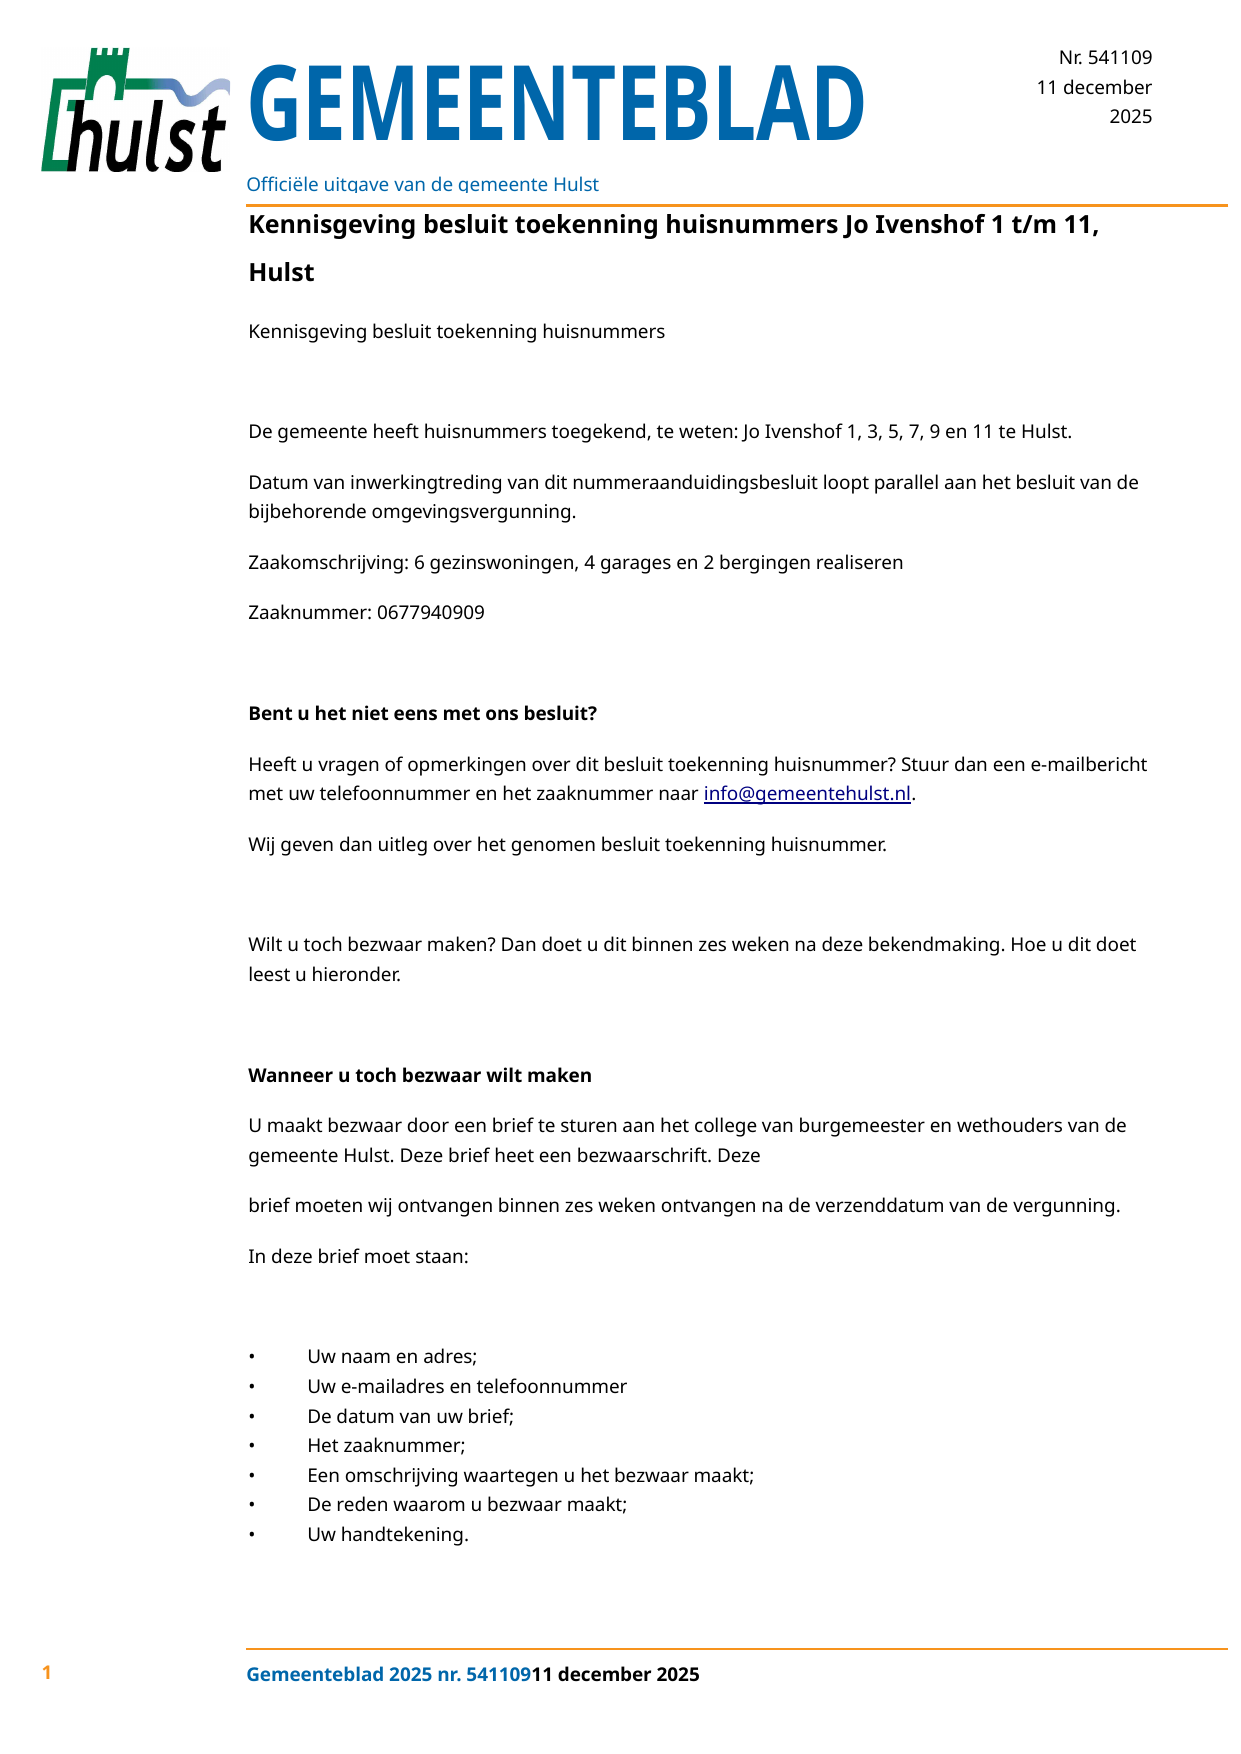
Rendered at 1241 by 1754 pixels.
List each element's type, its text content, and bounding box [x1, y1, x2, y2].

list De datum van uw brief; [248, 1403, 1152, 1429]
list Uw naam en adres; [248, 1344, 1152, 1369]
picture [41, 47, 231, 172]
list Het zaaknummer; [248, 1432, 1152, 1458]
text U maakt bezwaar door een brief te sturen aan het college van burgemeester en wethouders van de gemeente Hulst. Deze brief heet een bezwaarschrift. Deze [248, 1112, 1152, 1168]
text Heeft u vragen of opmerkingen over dit besluit toekenning huisnummer? Stuur dan een e-mailbericht met uw telefoonnummer en het zaaknummer naar info@gemeentehulst.nl. [248, 751, 1152, 806]
text De gemeente heeft huisnummers toegekend, te weten: Jo Ivenshof 1, 3, 5, 7, 9 en 11 te Hulst. [248, 419, 1152, 444]
list Een omschrijving waartegen u het bezwaar maakt; [248, 1462, 1152, 1488]
text Zaaknummer: 0677940909 [248, 599, 1152, 625]
text Kennisgeving besluit toekenning huisnummers Jo Ivenshof 1 t/m 11, Hulst [248, 207, 1152, 288]
text Datum van inwerkingtreding van dit nummeraanduidingsbesluit loopt parallel aan het besluit van de bijbehorende omgevingsvergunning. [248, 469, 1152, 524]
text Bent u het niet eens met ons besluit? [248, 700, 1152, 726]
text Wilt u toch bezwaar maken? Dan doet u dit binnen zes weken na deze bekendmaking. Hoe u dit doet leest u hieronder. [248, 932, 1152, 987]
text Wij geven dan uitleg over het genomen besluit toekenning huisnummer. [248, 831, 1152, 857]
text Kennisgeving besluit toekenning huisnummers [248, 318, 1152, 344]
list De reden waarom u bezwaar maakt; [248, 1492, 1152, 1517]
list Uw handtekening. [248, 1521, 1152, 1547]
list Uw e-mailadres en telefoonnummer [248, 1373, 1152, 1399]
text In deze brief moet staan: [248, 1243, 1152, 1269]
text Zaakomschrijving: 6 gezinswoningen, 4 garages en 2 bergingen realiseren [248, 549, 1152, 575]
text Wanneer u toch bezwaar wilt maken [248, 1062, 1152, 1088]
text brief moeten wij ontvangen binnen zes weken ontvangen na de verzenddatum van de vergunning. [248, 1192, 1152, 1218]
